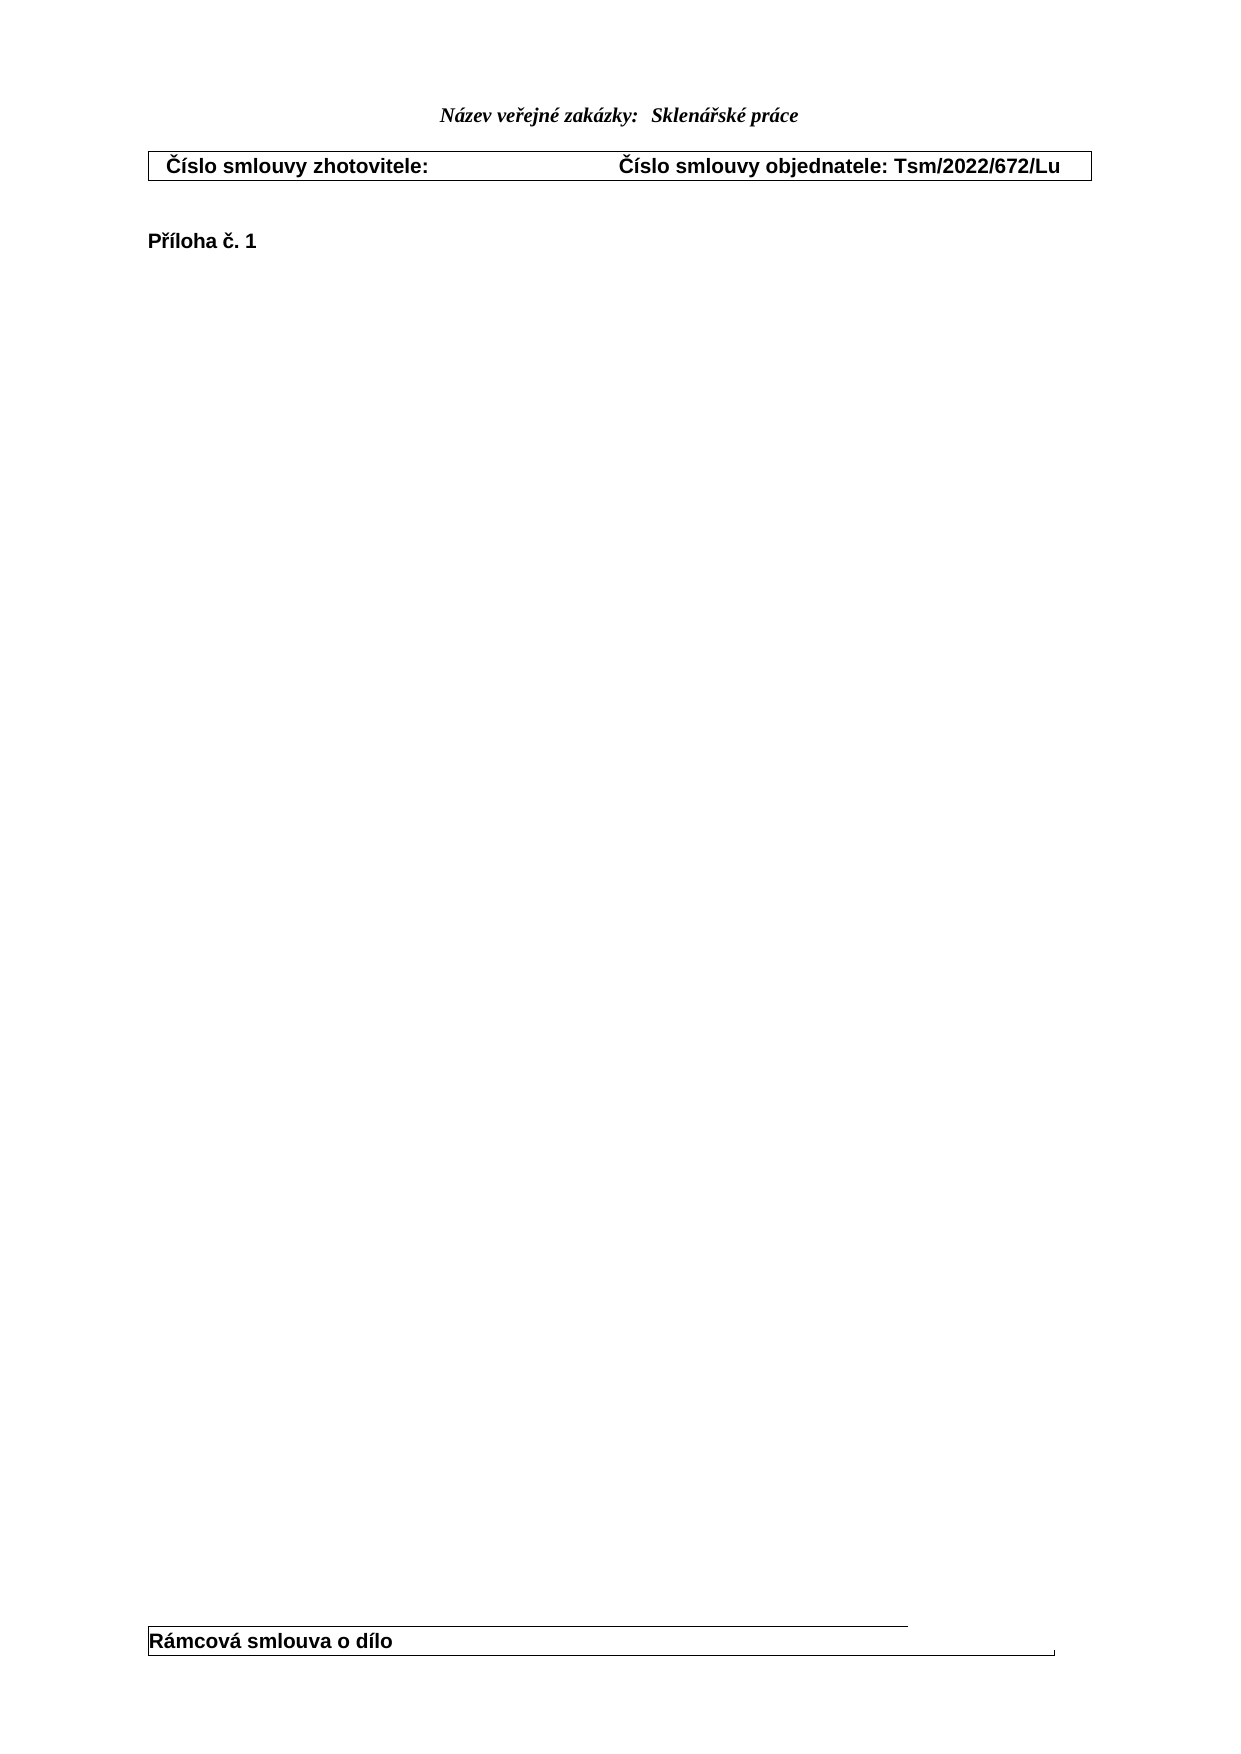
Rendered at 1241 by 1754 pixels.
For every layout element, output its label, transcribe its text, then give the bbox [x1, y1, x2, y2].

text Příloha č. 1 [148, 229, 1092, 253]
